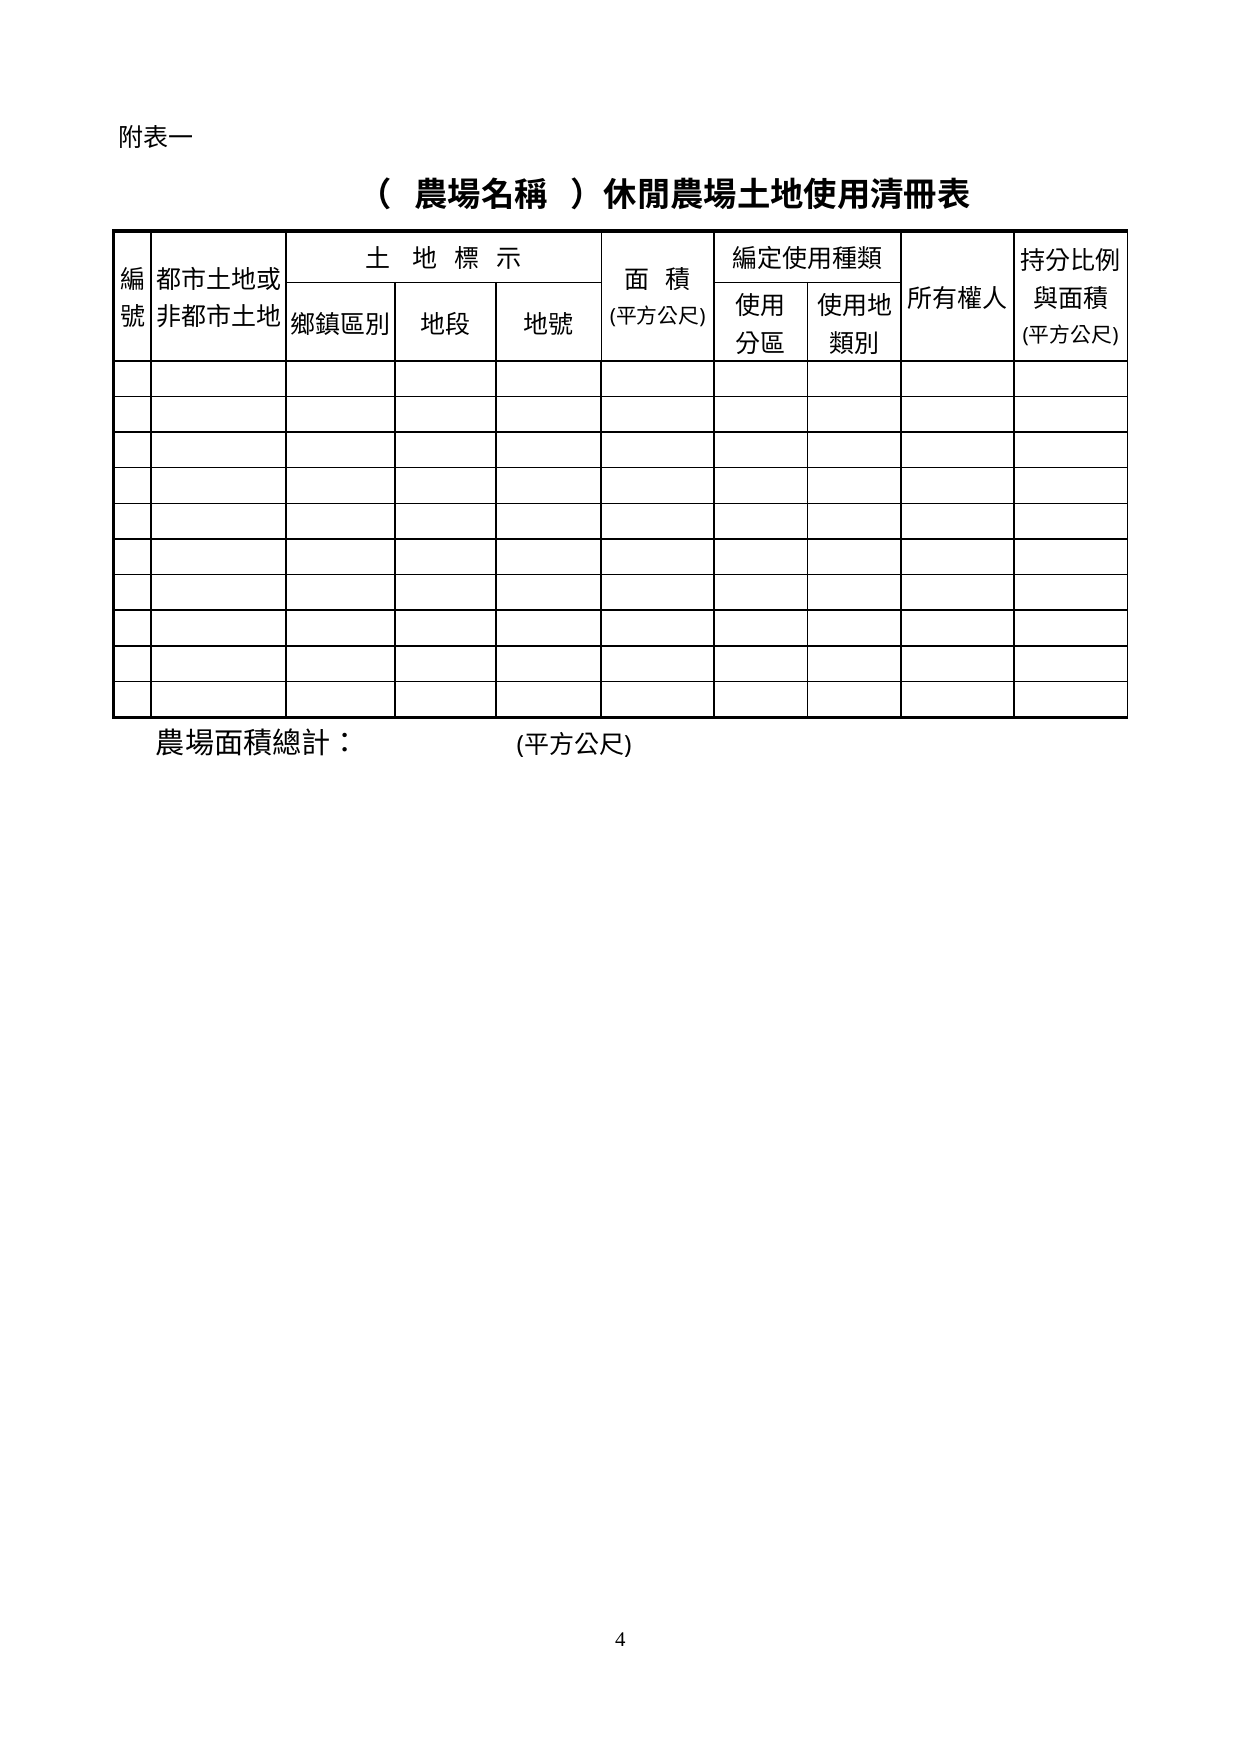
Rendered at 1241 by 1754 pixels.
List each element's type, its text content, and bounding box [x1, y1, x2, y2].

table_cell [1015, 433, 1127, 467]
table_cell [396, 362, 495, 396]
table_cell [602, 362, 713, 396]
table_cell [1015, 575, 1127, 609]
table_cell [902, 504, 1013, 538]
table_cell [152, 433, 285, 467]
table_cell [396, 647, 495, 681]
table_cell [902, 362, 1013, 396]
table_cell [902, 575, 1013, 609]
table_cell [497, 433, 600, 467]
table_cell [715, 540, 807, 574]
table_cell [287, 611, 394, 645]
table_header 土 地 標 示 [287, 233, 601, 282]
table_header 都市土地或非都市土地 [152, 233, 285, 360]
table_cell [115, 397, 150, 431]
table_cell [715, 611, 807, 645]
table_cell [602, 611, 713, 645]
table_cell [1015, 611, 1127, 645]
table_cell [115, 682, 150, 716]
table_cell 使用 分區 [715, 283, 807, 360]
table_cell 地號 [497, 283, 601, 360]
text 農場面積總計： (平方公尺) [156, 719, 1122, 762]
table_cell [497, 504, 600, 538]
table_cell [115, 362, 150, 396]
table_cell [287, 362, 394, 396]
table_cell [1015, 682, 1127, 716]
table_cell [602, 433, 713, 467]
table_cell [1015, 504, 1127, 538]
table_cell [152, 540, 285, 574]
table_cell [808, 433, 900, 467]
table_cell [497, 468, 600, 502]
table_cell [115, 575, 150, 609]
table_header 面 積 (平方公尺) [602, 233, 713, 360]
table_cell [396, 575, 495, 609]
table_cell [287, 540, 394, 574]
table_cell [715, 362, 807, 396]
table_cell [902, 397, 1013, 431]
table_cell [287, 397, 394, 431]
table_cell [396, 682, 495, 716]
table_cell [902, 433, 1013, 467]
table_header 所有權人 [902, 233, 1013, 360]
table_cell [497, 575, 600, 609]
table_cell [152, 468, 285, 502]
table_cell [152, 362, 285, 396]
table_cell [715, 682, 807, 716]
table_cell [152, 647, 285, 681]
table_cell [602, 540, 713, 574]
table_cell [152, 611, 285, 645]
table_cell [602, 397, 713, 431]
table_cell [808, 504, 900, 538]
table_cell [497, 647, 600, 681]
table_cell [808, 362, 900, 396]
text 附表一 [118, 117, 1122, 154]
table_cell [497, 682, 600, 716]
table_cell [396, 397, 495, 431]
table_cell [396, 433, 495, 467]
table_cell [152, 575, 285, 609]
table_cell [287, 433, 394, 467]
table_cell [808, 575, 900, 609]
table_header 編定使用種類 [715, 233, 900, 282]
table_cell [902, 611, 1013, 645]
table_cell [808, 611, 900, 645]
table_cell [1015, 540, 1127, 574]
table_cell [396, 504, 495, 538]
table_cell [1015, 647, 1127, 681]
table_cell [115, 504, 150, 538]
table_cell [115, 611, 150, 645]
table_cell [902, 468, 1013, 502]
table_cell [287, 575, 394, 609]
table_cell [808, 397, 900, 431]
table_cell [396, 540, 495, 574]
table_cell [497, 397, 600, 431]
table_cell [602, 504, 713, 538]
table_cell [287, 504, 394, 538]
table_cell [152, 682, 285, 716]
table_cell [287, 468, 394, 502]
table_cell [115, 468, 150, 502]
table_cell [497, 540, 600, 574]
table_cell [808, 682, 900, 716]
table_header 持分比例與面積 (平方公尺) [1015, 233, 1127, 360]
table_cell [808, 468, 900, 502]
table_cell [715, 433, 807, 467]
table_cell [115, 540, 150, 574]
table_cell [1015, 468, 1127, 502]
table_cell [396, 611, 495, 645]
table_cell [115, 433, 150, 467]
table_cell [902, 647, 1013, 681]
table_cell [602, 575, 713, 609]
table_cell [602, 647, 713, 681]
table_cell [902, 540, 1013, 574]
table_cell [497, 611, 600, 645]
table_cell [715, 397, 807, 431]
table_cell [902, 682, 1013, 716]
table_cell [715, 647, 807, 681]
table_cell [152, 504, 285, 538]
table_cell [602, 682, 713, 716]
table_cell [715, 575, 807, 609]
table_cell [1015, 362, 1127, 396]
table_header 編 號 [115, 233, 150, 360]
table_cell [287, 682, 394, 716]
table_cell [115, 647, 150, 681]
table_cell 使用地類別 [808, 283, 900, 360]
table_cell [152, 397, 285, 431]
table_cell [808, 647, 900, 681]
table_cell [808, 540, 900, 574]
table_cell [715, 504, 807, 538]
table_cell [287, 647, 394, 681]
table_cell [715, 468, 807, 502]
table_cell [602, 468, 713, 502]
table_cell [1015, 397, 1127, 431]
table_cell 鄉鎮區別 [287, 283, 394, 360]
text （ 農場名稱 ）休閒農場土地使用清冊表 [233, 154, 1122, 229]
table_cell 地段 [396, 283, 495, 360]
table_cell [497, 362, 600, 396]
table_cell [396, 468, 495, 502]
